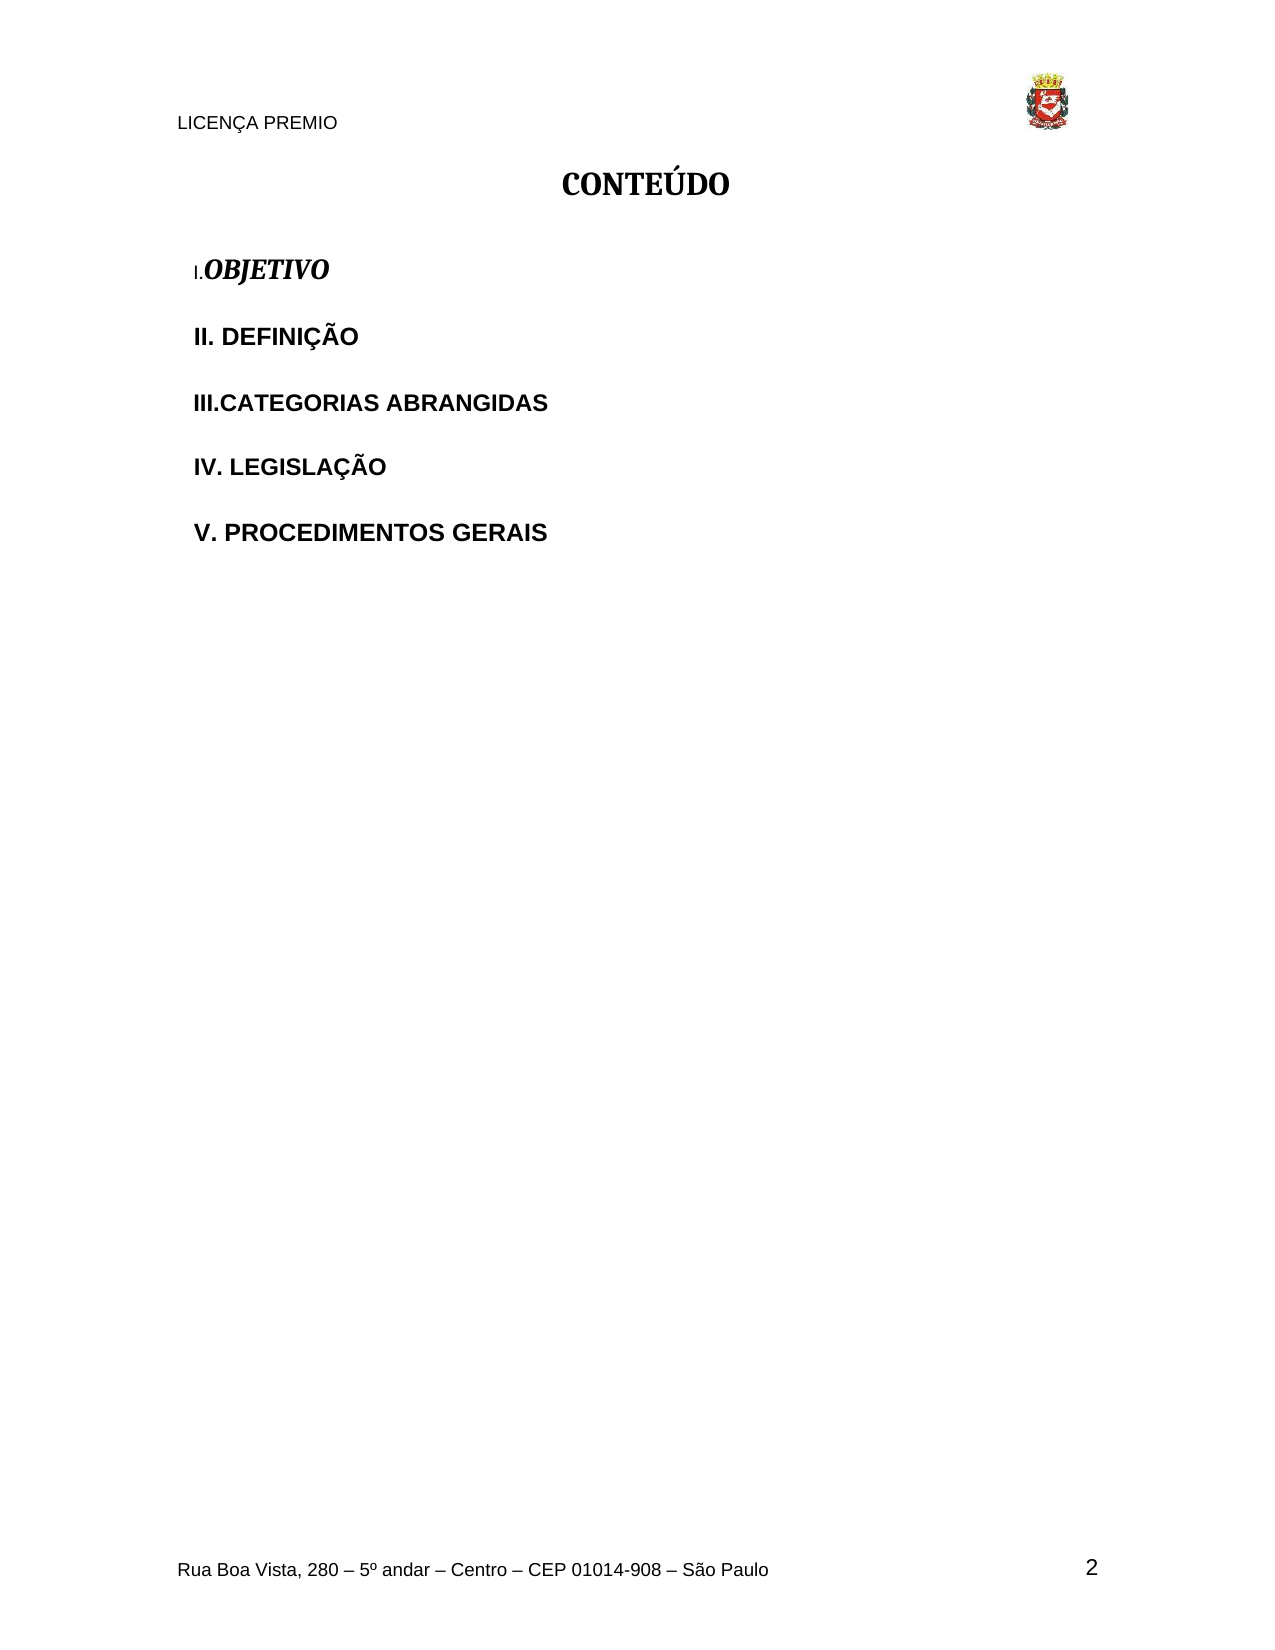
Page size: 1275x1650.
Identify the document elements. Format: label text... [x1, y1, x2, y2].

table_header 2 [927, 1554, 1098, 1580]
text V. PROCEDIMENTOS GERAIS [194, 518, 1125, 547]
text LICENÇA PREMIO [177, 112, 1125, 134]
text II. DEFINIÇÃO [194, 322, 1125, 351]
list CATEGORIAS ABRANGIDAS IV. LEGISLAÇÃO [193, 388, 567, 481]
table_header Rua Boa Vista, 280 – 5º andar – Centro – CEP 01014-908 – São Paulo [177, 1554, 927, 1580]
text CONTEÚDO [150, 166, 1142, 204]
list OBJETIVO [193, 253, 1125, 286]
